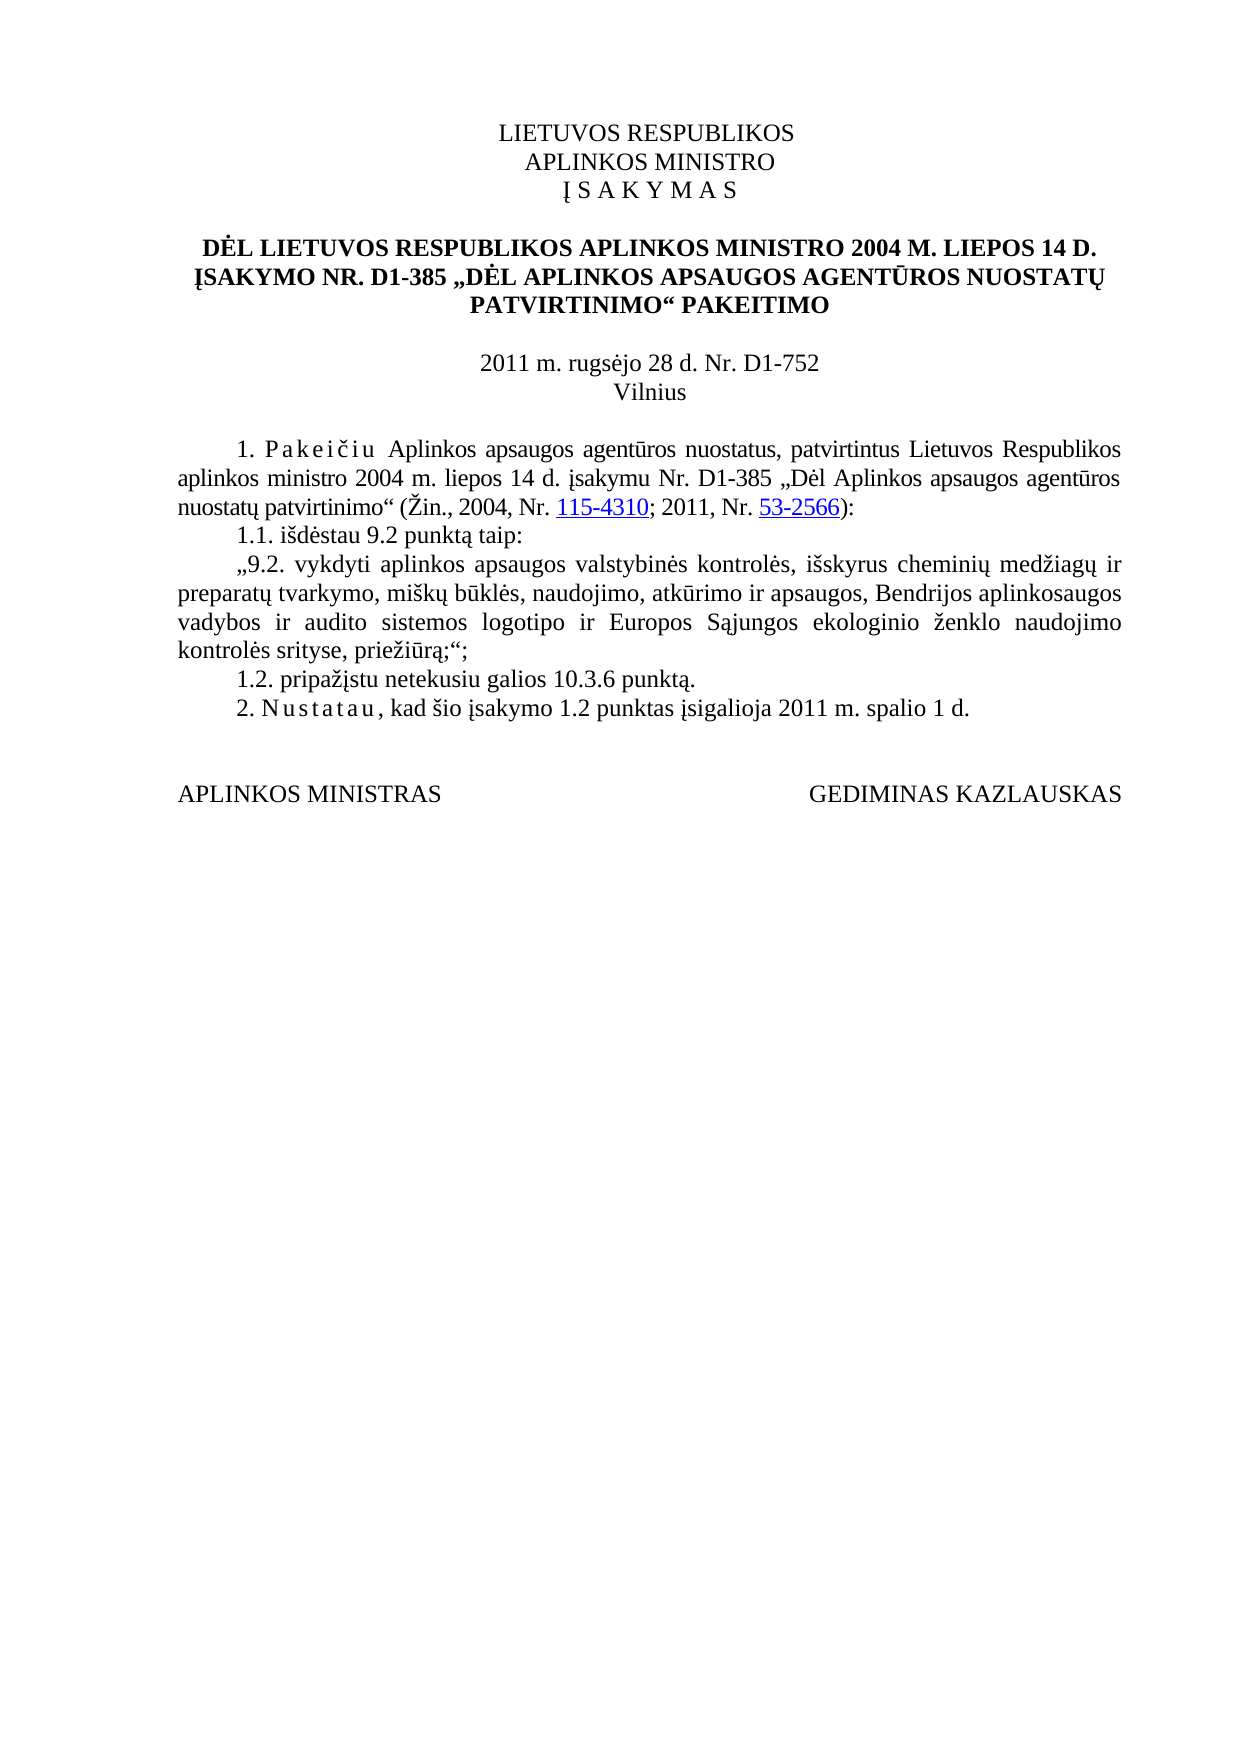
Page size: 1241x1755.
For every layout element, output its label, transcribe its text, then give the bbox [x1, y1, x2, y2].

text 2. Nustatau, kad šio įsakymo 1.2 punktas įsigalioja 2011 m. spalio 1 d. [177, 693, 1122, 722]
text 1.1. išdėstau 9.2 punktą taip: [177, 521, 1122, 549]
text APLINKOS MINISTRO [177, 147, 1122, 176]
text 1. Pakeičiu Aplinkos apsaugos agentūros nuostatus, patvirtintus Lietuvos Respublikos aplinkos ministro 2004 m. liepos 14 d. įsakymu Nr. D1-385 „Dėl Aplinkos apsaugos agentūros nuostatų patvirtinimo“ (Žin., 2004, Nr. 115-4310; 2011, Nr. 53-2566): [177, 434, 1122, 521]
text Vilnius [177, 377, 1122, 406]
text Į S A K Y M A S [177, 176, 1122, 204]
text LIETUVOS RESPUBLIKOS [177, 118, 1122, 147]
text DĖL LIETUVOS RESPUBLIKOS APLINKOS MINISTRO 2004 m. LIEPOS 14 d. ĮSAKYMO Nr. D1-385 „DĖL APLINKOS APSAUGOS AGENTŪROS NUOSTATŲ PATVIRTINIMO“ PAKEITIMO [177, 233, 1122, 319]
text 2011 m. rugsėjo 28 d. Nr. D1-752 [177, 348, 1122, 377]
text Aplinkos ministras Gediminas Kazlauskas [177, 779, 1122, 808]
text 1.2. pripažįstu netekusiu galios 10.3.6 punktą. [177, 664, 1122, 693]
text „9.2. vykdyti aplinkos apsaugos valstybinės kontrolės, išskyrus cheminių medžiagų ir preparatų tvarkymo, miškų būklės, naudojimo, atkūrimo ir apsaugos, Bendrijos aplinkosaugos vadybos ir audito sistemos logotipo ir Europos Sąjungos ekologinio ženklo naudojimo kontrolės srityse, priežiūrą;“; [177, 549, 1122, 664]
